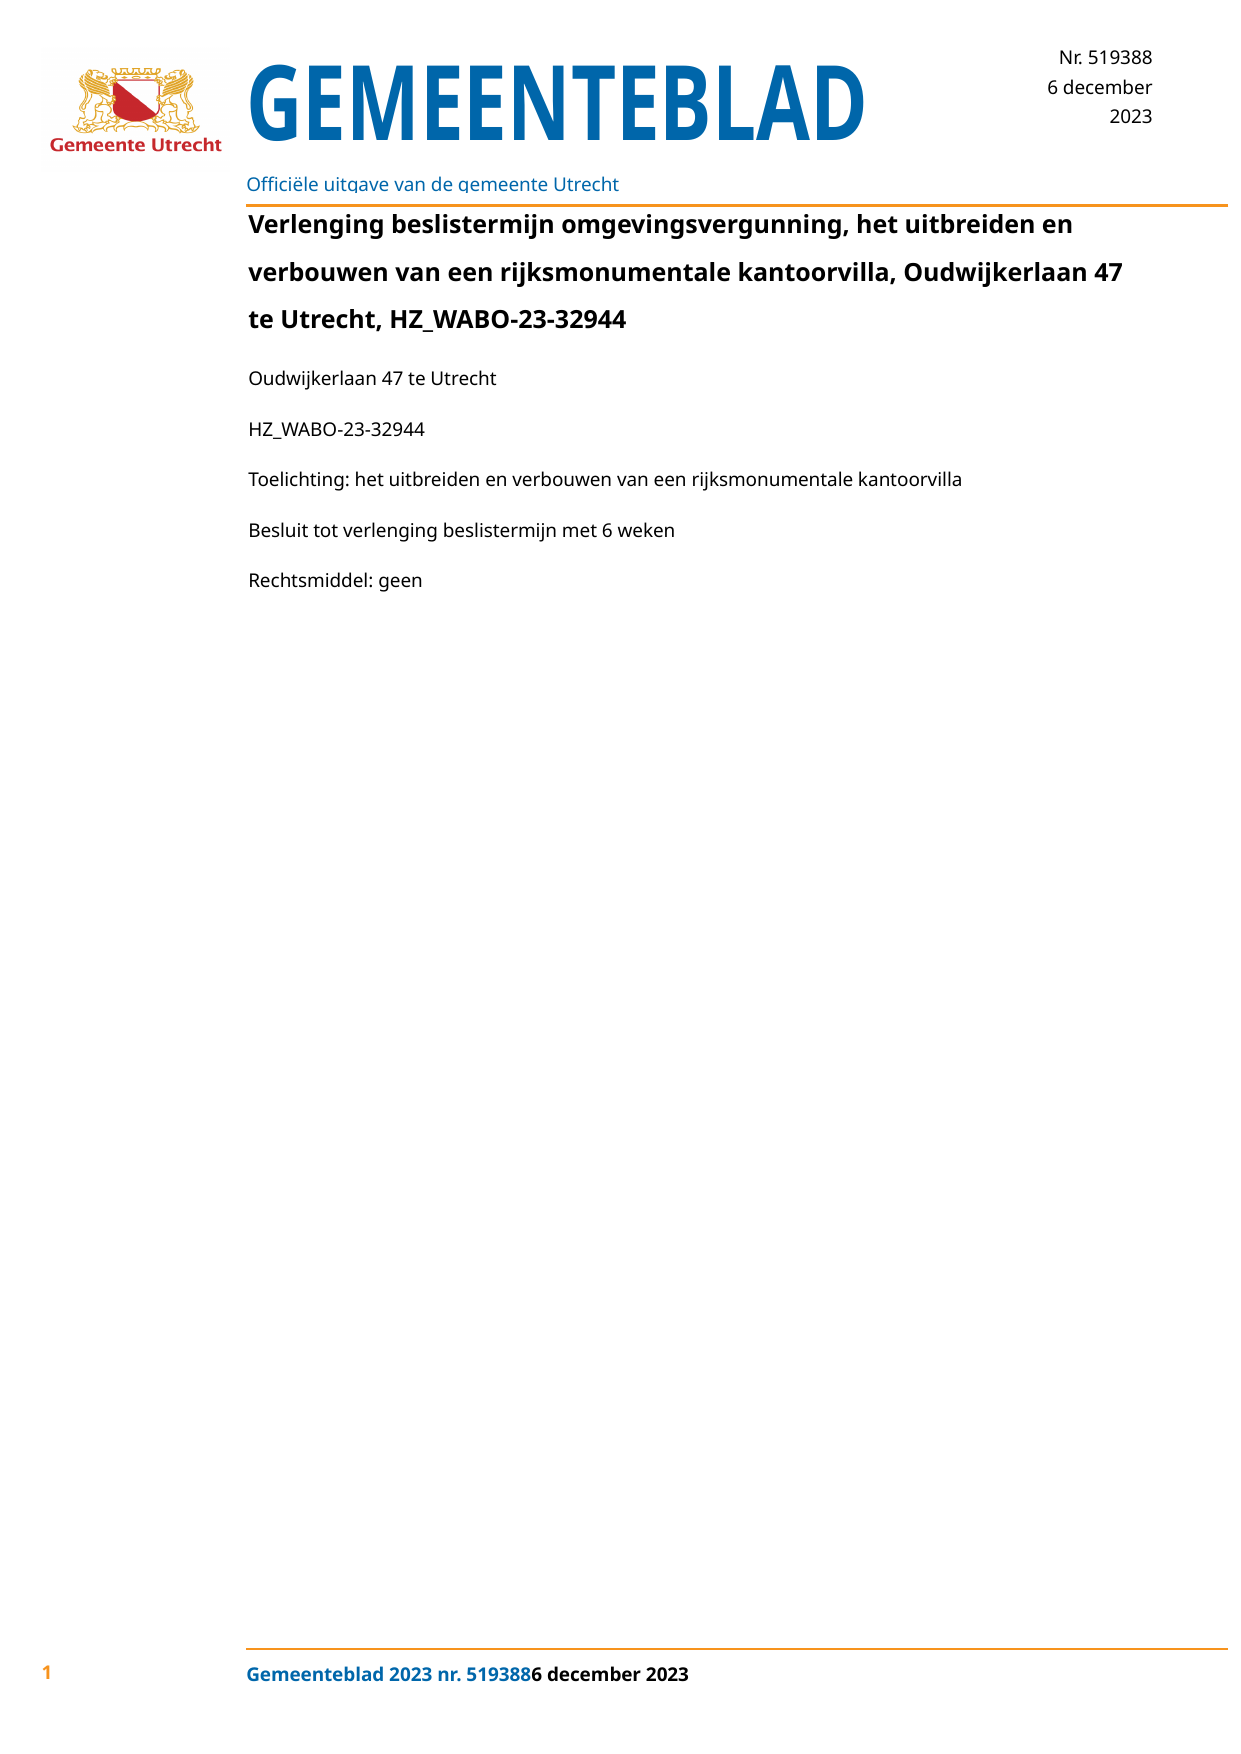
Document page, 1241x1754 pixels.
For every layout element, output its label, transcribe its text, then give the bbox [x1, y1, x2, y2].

text Verlenging beslistermijn omgevingsvergunning, het uitbreiden en verbouwen van een rijksmonumentale kantoorvilla, Oudwijkerlaan 47 te Utrecht, HZ_WABO-23-32944 [248, 207, 1152, 336]
picture [41, 47, 231, 172]
text Rechtsmiddel: geen [248, 567, 1152, 593]
text Besluit tot verlenging beslistermijn met 6 weken [248, 517, 1152, 542]
text Oudwijkerlaan 47 te Utrecht [248, 366, 1152, 391]
text Toelichting: het uitbreiden en verbouwen van een rijksmonumentale kantoorvilla [248, 466, 1152, 492]
text HZ_WABO-23-32944 [248, 416, 1152, 442]
